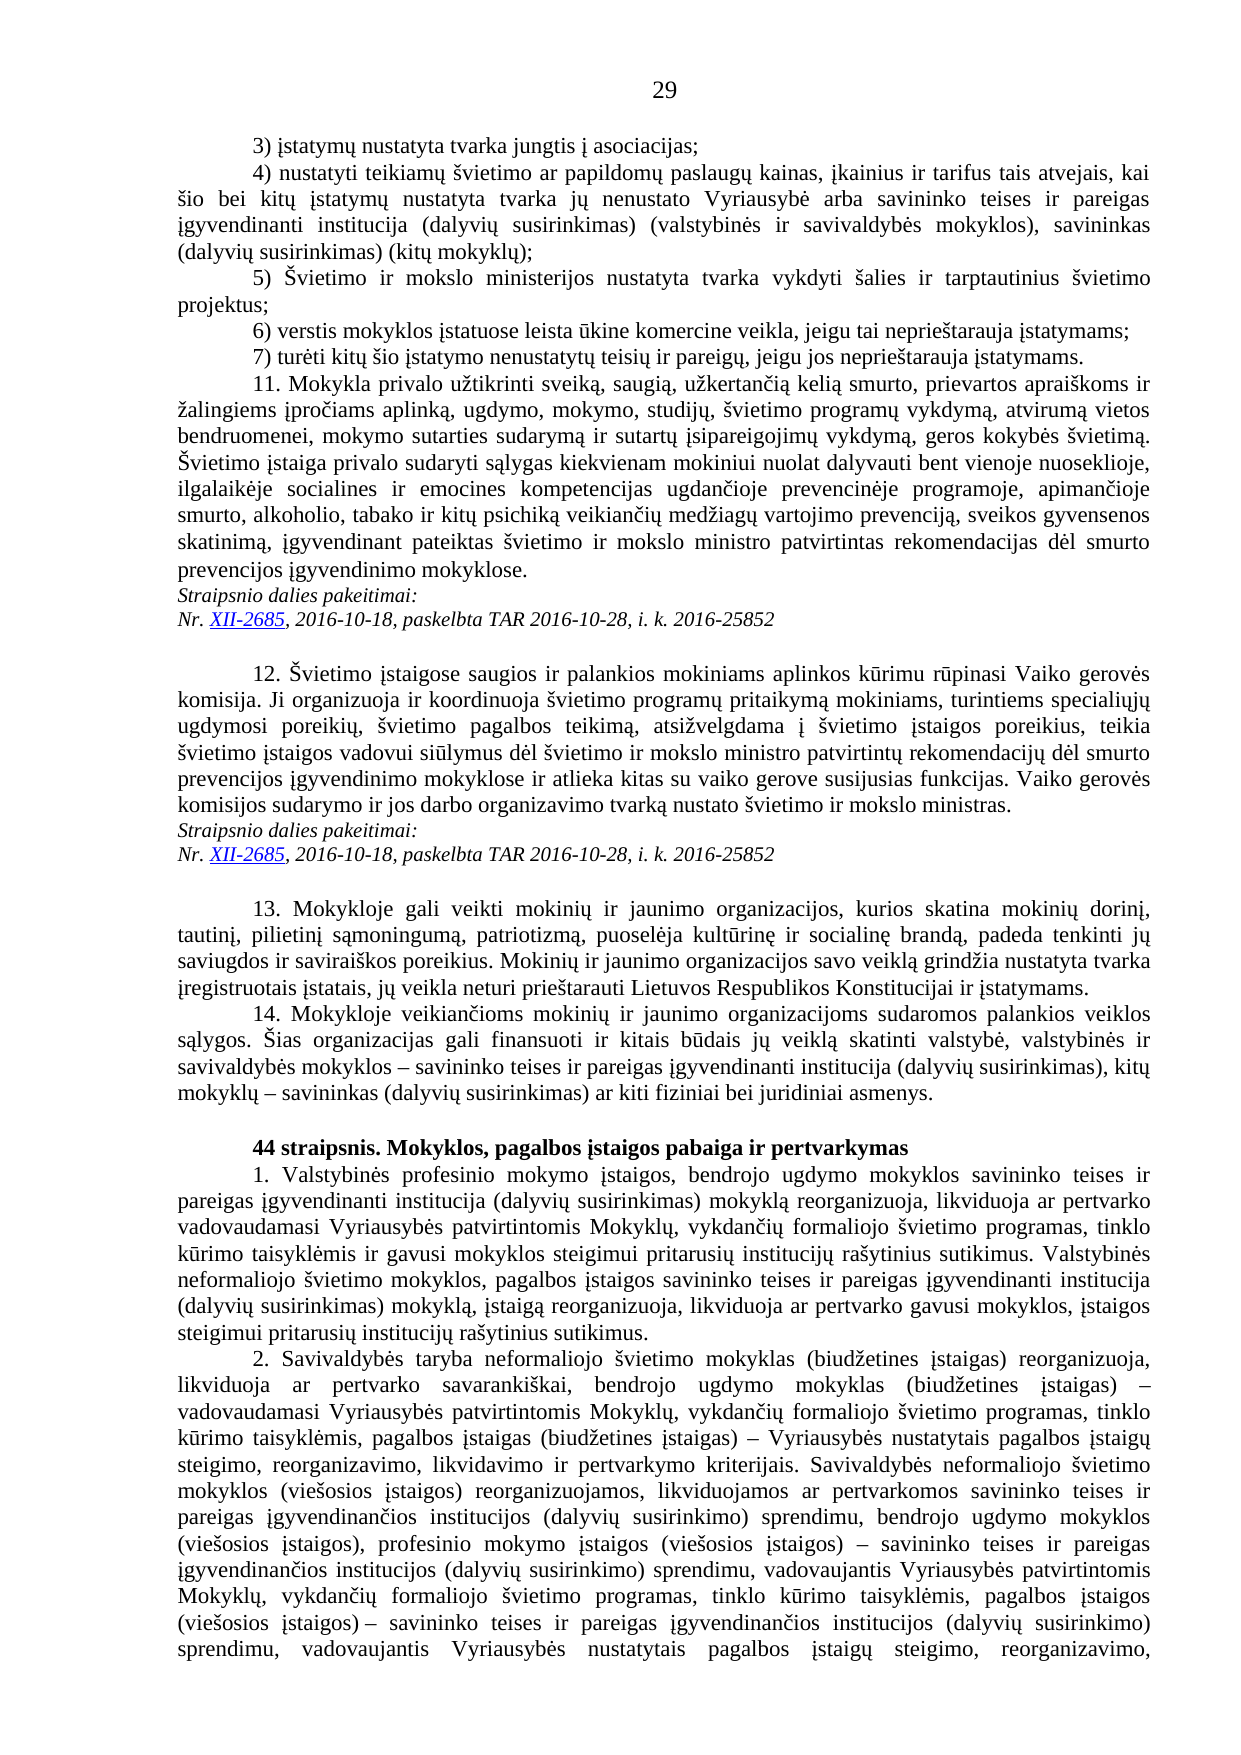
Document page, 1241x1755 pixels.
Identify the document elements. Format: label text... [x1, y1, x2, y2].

text 11. Mokykla privalo užtikrinti sveiką, saugią, užkertančią kelią smurto, prievartos apraiškoms ir žalingiems įpročiams aplinką, ugdymo, mokymo, studijų, švietimo programų vykdymą, atvirumą vietos bendruomenei, mokymo sutarties sudarymą ir sutartų įsipareigojimų vykdymą, geros kokybės švietimą. Švietimo įstaiga privalo sudaryti sąlygas kiekvienam mokiniui nuolat dalyvauti bent vienoje nuoseklioje, ilgalaikėje socialines ir emocines kompetencijas ugdančioje prevencinėje programoje, apimančioje smurto, alkoholio, tabako ir kitų psichiką veikiančių medžiagų vartojimo prevenciją, sveikos gyvensenos skatinimą, įgyvendinant pateiktas švietimo ir mokslo ministro patvirtintas rekomendacijas dėl smurto prevencijos įgyvendinimo mokyklose. [177, 370, 1152, 583]
text Straipsnio dalies pakeitimai: [177, 583, 1152, 607]
text Straipsnio dalies pakeitimai: [177, 818, 1152, 842]
text 6) verstis mokyklos įstatuose leista ūkine komercine veikla, jeigu tai neprieštarauja įstatymams; [177, 317, 1152, 343]
text 13. Mokykloje gali veikti mokinių ir jaunimo organizacijos, kurios skatina mokinių dorinį, tautinį, pilietinį sąmoningumą, patriotizmą, puoselėja kultūrinę ir socialinę brandą, padeda tenkinti jų saviugdos ir saviraiškos poreikius. Mokinių ir jaunimo organizacijos savo veiklą grindžia nustatyta tvarka įregistruotais įstatais, jų veikla neturi prieštarauti Lietuvos Respublikos Konstitucijai ir įstatymams. [177, 895, 1152, 1000]
text 12. Švietimo įstaigose saugios ir palankios mokiniams aplinkos kūrimu rūpinasi Vaiko gerovės komisija. Ji organizuoja ir koordinuoja švietimo programų pritaikymą mokiniams, turintiems specialiųjų ugdymosi poreikių, švietimo pagalbos teikimą, atsižvelgdama į švietimo įstaigos poreikius, teikia švietimo įstaigos vadovui siūlymus dėl švietimo ir mokslo ministro patvirtintų rekomendacijų dėl smurto prevencijos įgyvendinimo mokyklose ir atlieka kitas su vaiko gerove susijusias funkcijas. Vaiko gerovės komisijos sudarymo ir jos darbo organizavimo tvarką nustato švietimo ir mokslo ministras. [177, 660, 1152, 818]
text Nr. XII-2685, 2016-10-18, paskelbta TAR 2016-10-28, i. k. 2016-25852 [177, 842, 1152, 866]
text 4) nustatyti teikiamų švietimo ar papildomų paslaugų kainas, įkainius ir tarifus tais atvejais, kai šio bei kitų įstatymų nustatyta tvarka jų nenustato Vyriausybė arba savininko teises ir pareigas įgyvendinanti institucija (dalyvių susirinkimas) (valstybinės ir savivaldybės mokyklos), savininkas (dalyvių susirinkimas) (kitų mokyklų); [177, 159, 1152, 264]
text Nr. XII-2685, 2016-10-18, paskelbta TAR 2016-10-28, i. k. 2016-25852 [177, 607, 1152, 631]
text 2. Savivaldybės taryba neformaliojo švietimo mokyklas (biudžetines įstaigas) reorganizuoja, likviduoja ar pertvarko savarankiškai, bendrojo ugdymo mokyklas (biudžetines įstaigas) – vadovaudamasi Vyriausybės patvirtintomis Mokyklų, vykdančių formaliojo švietimo programas, tinklo kūrimo taisyklėmis, pagalbos įstaigas (biudžetines įstaigas) – Vyriausybės nustatytais pagalbos įstaigų steigimo, reorganizavimo, likvidavimo ir pertvarkymo kriterijais. Savivaldybės neformaliojo švietimo mokyklos (viešosios įstaigos) reorganizuojamos, likviduojamos ar pertvarkomos savininko teises ir pareigas įgyvendinančios institucijos (dalyvių susirinkimo) sprendimu, bendrojo ugdymo mokyklos (viešosios įstaigos), profesinio mokymo įstaigos (viešosios įstaigos) – savininko teises ir pareigas įgyvendinančios institucijos (dalyvių susirinkimo) sprendimu, vadovaujantis Vyriausybės patvirtintomis Mokyklų, vykdančių formaliojo švietimo programas, tinklo kūrimo taisyklėmis, pagalbos įstaigos (viešosios įstaigos) – savininko teises ir pareigas įgyvendinančios institucijos (dalyvių susirinkimo) sprendimu, vadovaujantis Vyriausybės nustatytais pagalbos įstaigų steigimo, reorganizavimo, [177, 1345, 1152, 1661]
text 1. Valstybinės profesinio mokymo įstaigos, bendrojo ugdymo mokyklos savininko teises ir pareigas įgyvendinanti institucija (dalyvių susirinkimas) mokyklą reorganizuoja, likviduoja ar pertvarko vadovaudamasi Vyriausybės patvirtintomis Mokyklų, vykdančių formaliojo švietimo programas, tinklo kūrimo taisyklėmis ir gavusi mokyklos steigimui pritarusių institucijų rašytinius sutikimus. Valstybinės neformaliojo švietimo mokyklos, pagalbos įstaigos savininko teises ir pareigas įgyvendinanti institucija (dalyvių susirinkimas) mokyklą, įstaigą reorganizuoja, likviduoja ar pertvarko gavusi mokyklos, įstaigos steigimui pritarusių institucijų rašytinius sutikimus. [177, 1161, 1152, 1345]
text 44 straipsnis. Mokyklos, pagalbos įstaigos pabaiga ir pertvarkymas [177, 1134, 1152, 1161]
text 5) Švietimo ir mokslo ministerijos nustatyta tvarka vykdyti šalies ir tarptautinius švietimo projektus; [177, 264, 1152, 317]
text 14. Mokykloje veikiančioms mokinių ir jaunimo organizacijoms sudaromos palankios veiklos sąlygos. Šias organizacijas gali finansuoti ir kitais būdais jų veiklą skatinti valstybė, valstybinės ir savivaldybės mokyklos – savininko teises ir pareigas įgyvendinanti institucija (dalyvių susirinkimas), kitų mokyklų – savininkas (dalyvių susirinkimas) ar kiti fiziniai bei juridiniai asmenys. [177, 1000, 1152, 1106]
text 7) turėti kitų šio įstatymo nenustatytų teisių ir pareigų, jeigu jos neprieštarauja įstatymams. [177, 343, 1152, 370]
text 3) įstatymų nustatyta tvarka jungtis į asociacijas; [177, 132, 1152, 159]
